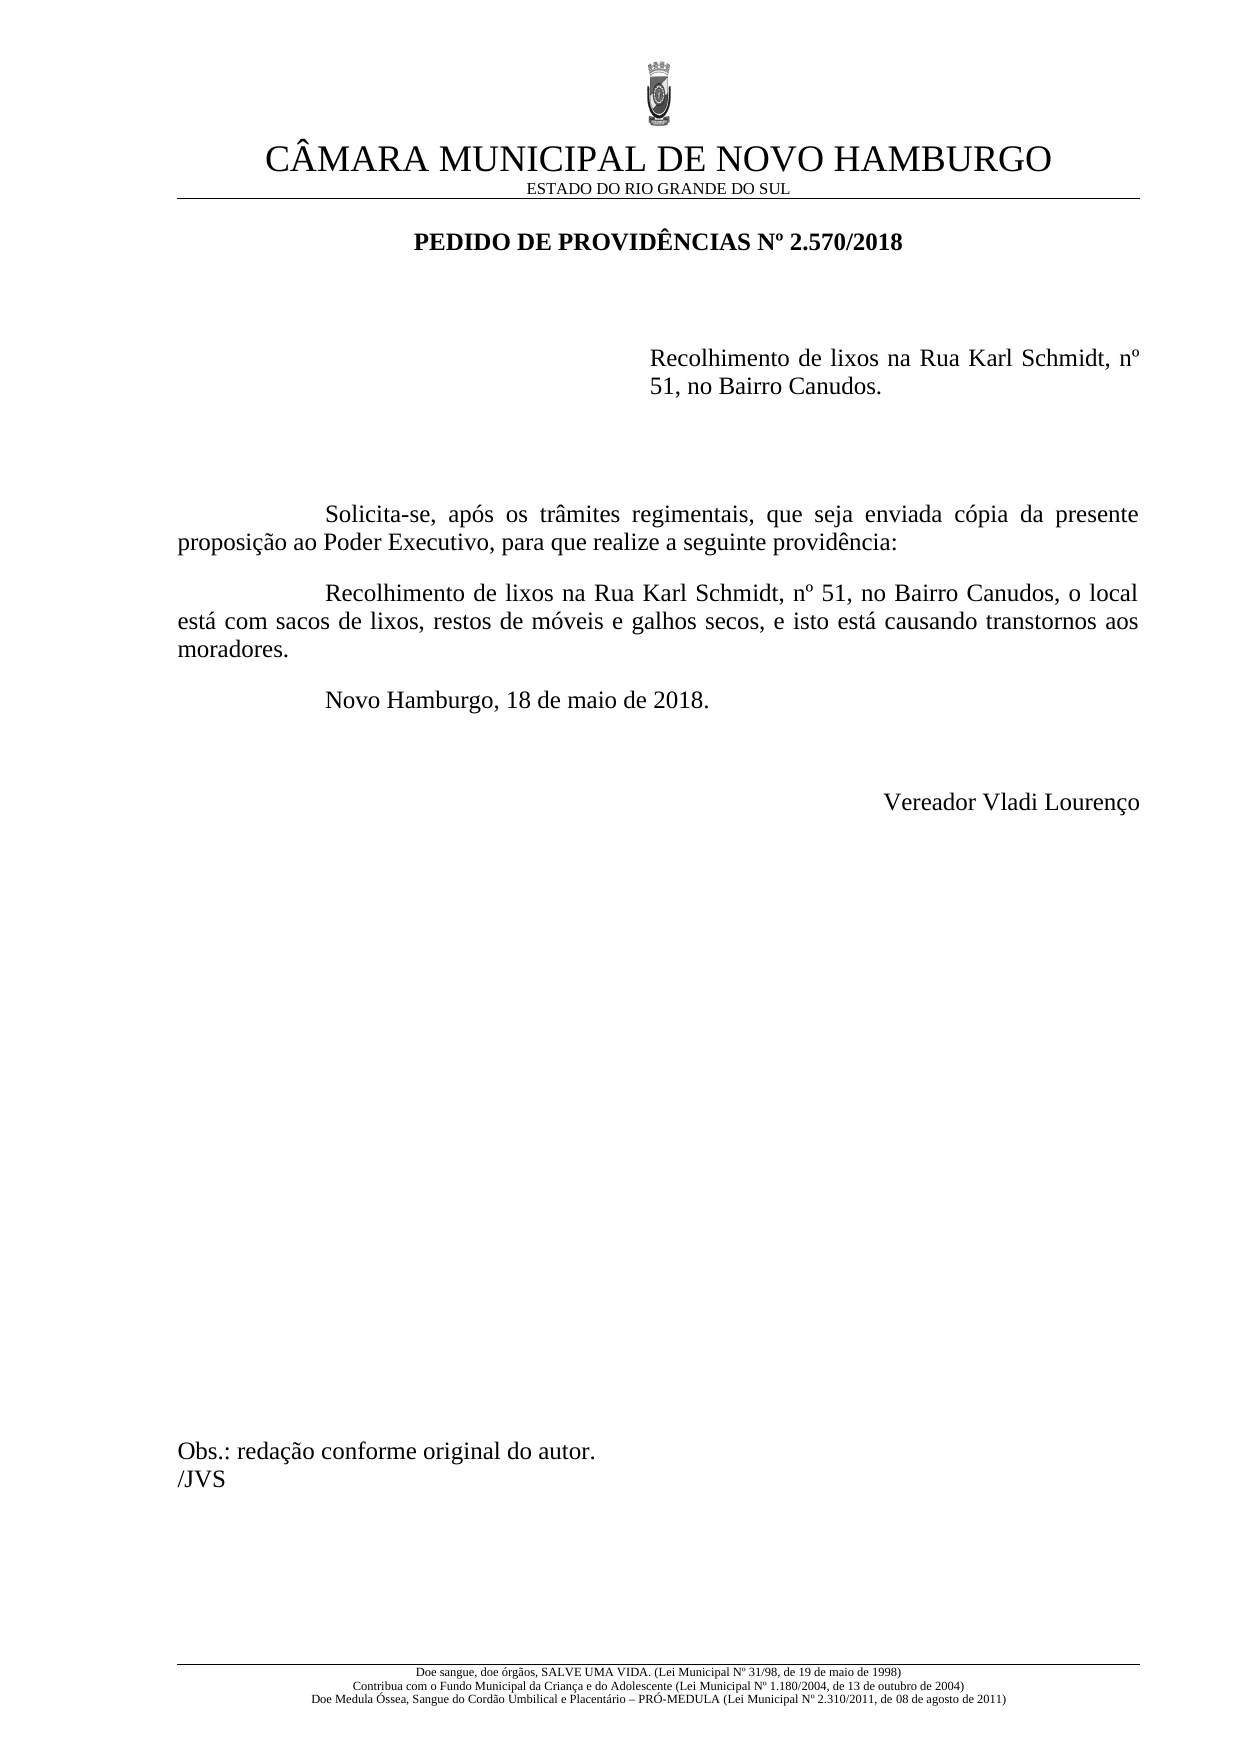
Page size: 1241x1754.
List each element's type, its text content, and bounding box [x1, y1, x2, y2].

text Recolhimento de lixos na Rua Karl Schmidt, nº 51, no Bairro Canudos, o local está com sacos de lixos, restos de móveis e galhos secos, e isto está causando transtornos aos moradores. [177, 579, 1140, 662]
text /JVS [177, 1465, 1140, 1493]
text Recolhimento de lixos na Rua Karl Schmidt, nº 51, no Bairro Canudos. [649, 344, 1140, 400]
text Obs.: redação conforme original do autor. [177, 1437, 1140, 1465]
text Solicita-se, após os trâmites regimentais, que seja enviada cópia da presente proposição ao Poder Executivo, para que realize a seguinte providência: [177, 500, 1140, 556]
text Novo Hamburgo, 18 de maio de 2018. [177, 686, 1140, 714]
text PEDIDO DE PROVIDÊNCIAS Nº 2.570/2018 [177, 228, 1140, 256]
text Vereador Vladi Lourenço [177, 788, 1140, 816]
